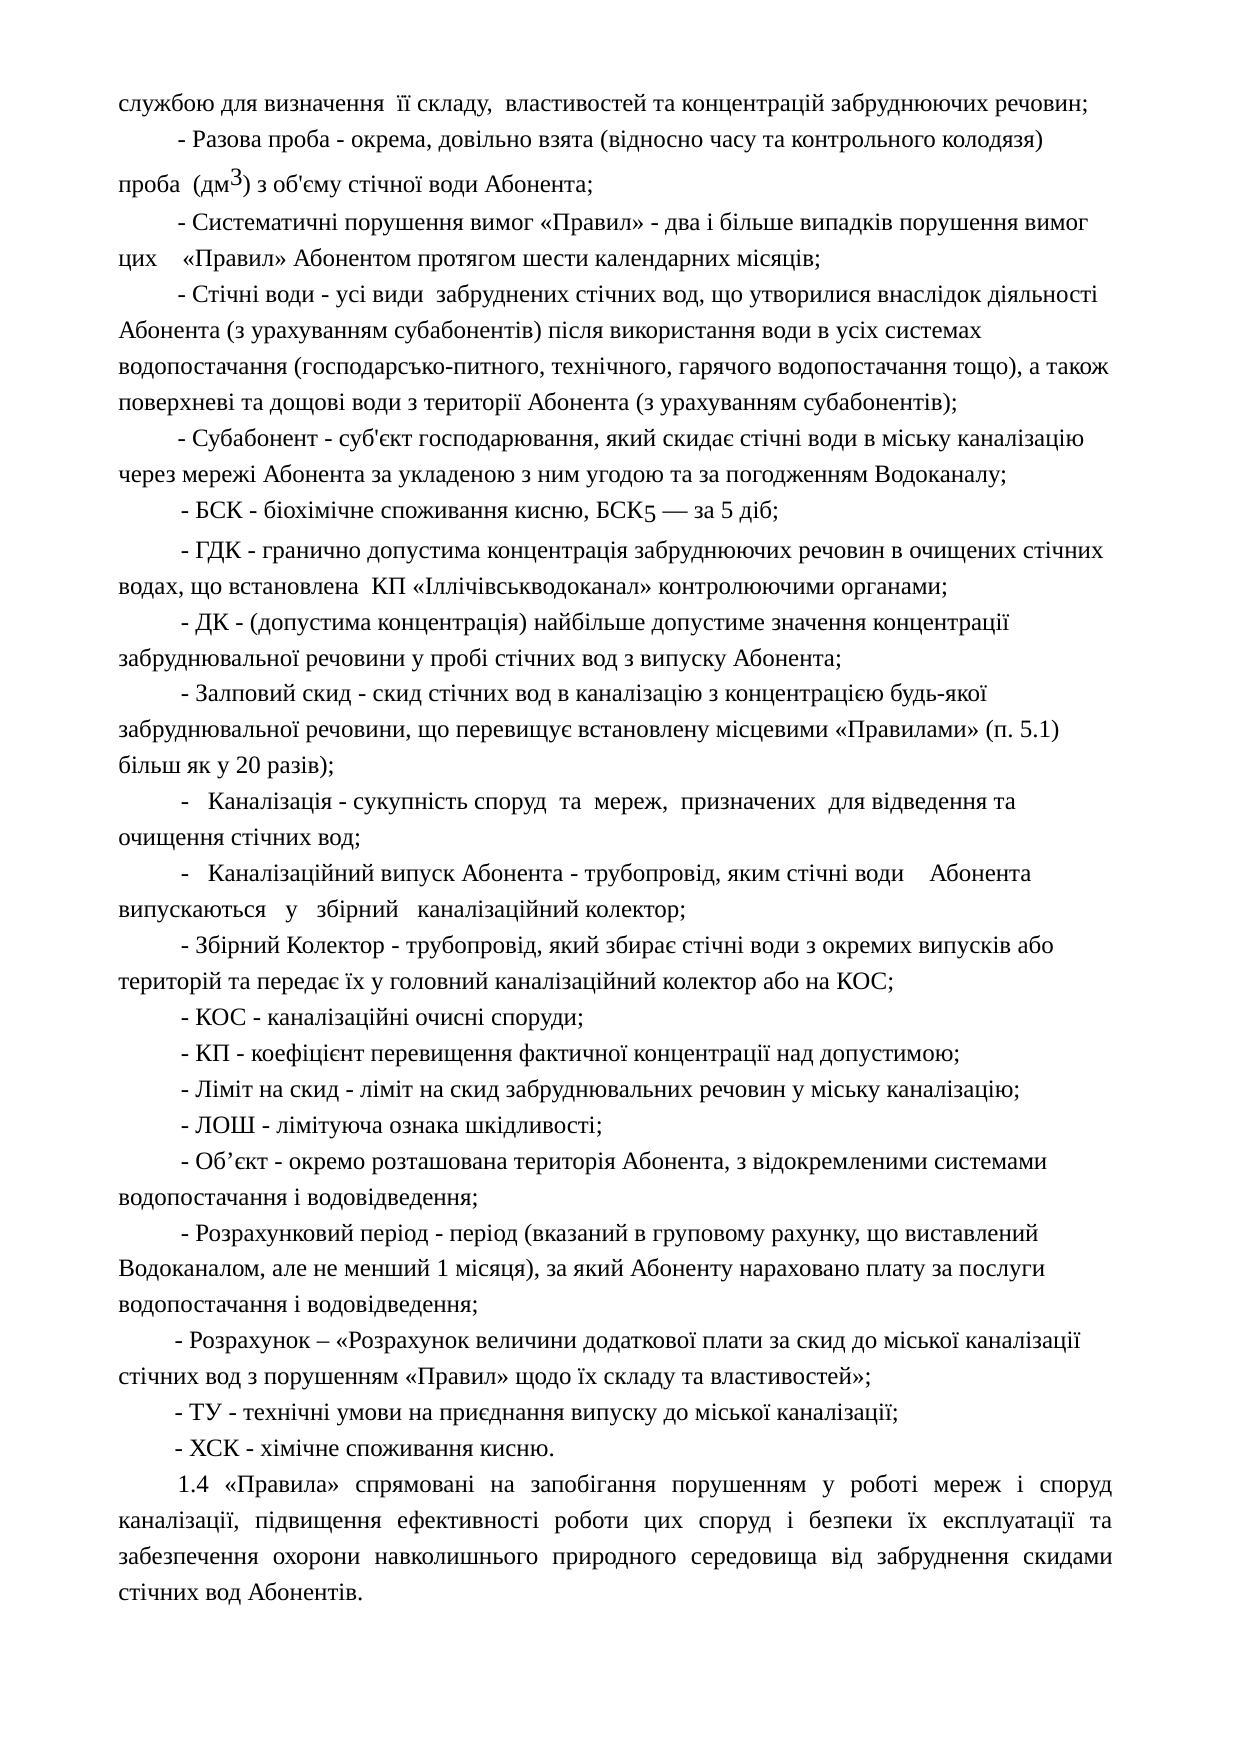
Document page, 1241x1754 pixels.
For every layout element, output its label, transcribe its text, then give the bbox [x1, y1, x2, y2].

text службою для визначення її складу, властивостей та концентрацій забруднюючих речовин; [118, 88, 1117, 117]
text - Систематичнi порушення вимог «Правил» - два i бiльше випадкiв порушення вимог цих «Правил» Абонентом протягoм шести календарних мiсяцiв; [118, 207, 1114, 272]
text - Разова проба - окрема, довiльно взята (вiдносно часу та контрольного колодязя) проба (дм3) з об'єму cтiчної води Абонента; [118, 124, 1117, 198]
text - Субабонент - суб'єкт гoсподарювання, який скидає стiчнi води в мiську канaлiзaцiю через мережi Абонента за укладеною з ним угодою та за погодженням Водоканалу; - БСК - біохімічне споживання кисню, БСК5 — за 5 діб; - ГДК - гранично допустима концентрація забруднюючих речовин в очищених стічних водах, що встановлена КП «Іллічівськводоканал» контролюючими органами; - ДК - (допустима концентрація) найбільше допустиме значення концентрації забруднювальної речовини у пробі стічних вод з випуску Абонента; - Залповий скид - скид стічних вод в каналізацію з концентрацією будь-якої забруднювальної речовини, що перевищує встановлену місцевими «Правилами» (п. 5.1) більш як у 20 разів); [118, 423, 1114, 779]
text - Збірний Колектор - трубопровід, який збирає стічні води з окремих випусків або територій та передає їх у головний каналізаційний колектор або на КОС; - КОС - каналізаційні очисні споруди; - КП - коефіцієнт перевищення фактичної концентрації над допустимою; - Ліміт на скид - ліміт на скид забруднювальних речовин у міську каналізацію; - ЛОШ - лімітуюча ознака шкідливості; - Об’єкт - окремо розташована територія Абонента, з відокремленими системами водопостачання і водовідведення; - Розрахунковий період - період (вказаний в груповому рахунку, що виставлений Водоканалом, але не менший 1 місяця), за який Абоненту нараховано плату за послуги водопостачання і водовідведення; - Розрахунок – «Розрахунок величини додаткової плати за скид до міської каналізації стічних вод з порушенням «Правил» щодо їх складу та властивостей»; - ТУ - технічні умови на приєднання випуску до міської каналізації; - ХСК - хімічне споживання кисню. [118, 930, 1114, 1462]
text - Каналізація - сукупність споруд та мереж, призначених для відведення та очищення стічних вод; [118, 786, 1122, 851]
text - Стiчнi води - yci види забруднених стiчних вод, що утворилися внаслiдок дiяльностi Абонента (з урахуванням субабонентiв) пiсля використання води в ycix системах водопостачання (гoсподарсъко-питного, технiчного, гарячого водопостачання тощо), а також поверхневi та дощовi води з територiї Абонента (з урахуванням субабонентiв); [118, 279, 1114, 416]
text - Каналізаційний випуск Абонента - трубопровід, яким стічні води Абонента випускаються у збірний каналізаційний колектор; [118, 858, 1122, 923]
text 1.4 «Правила» спрямованi на запобiгання порушенням у роботi мереж i споруд каналiзацiї, пiдвищення ефективностi роботи цих споруд i безпеки їх експлуатацiї та забезпечення охорони навколишнього природного середовища вiд забруднення скидами стiчних вод Абонентiв. [118, 1469, 1114, 1606]
